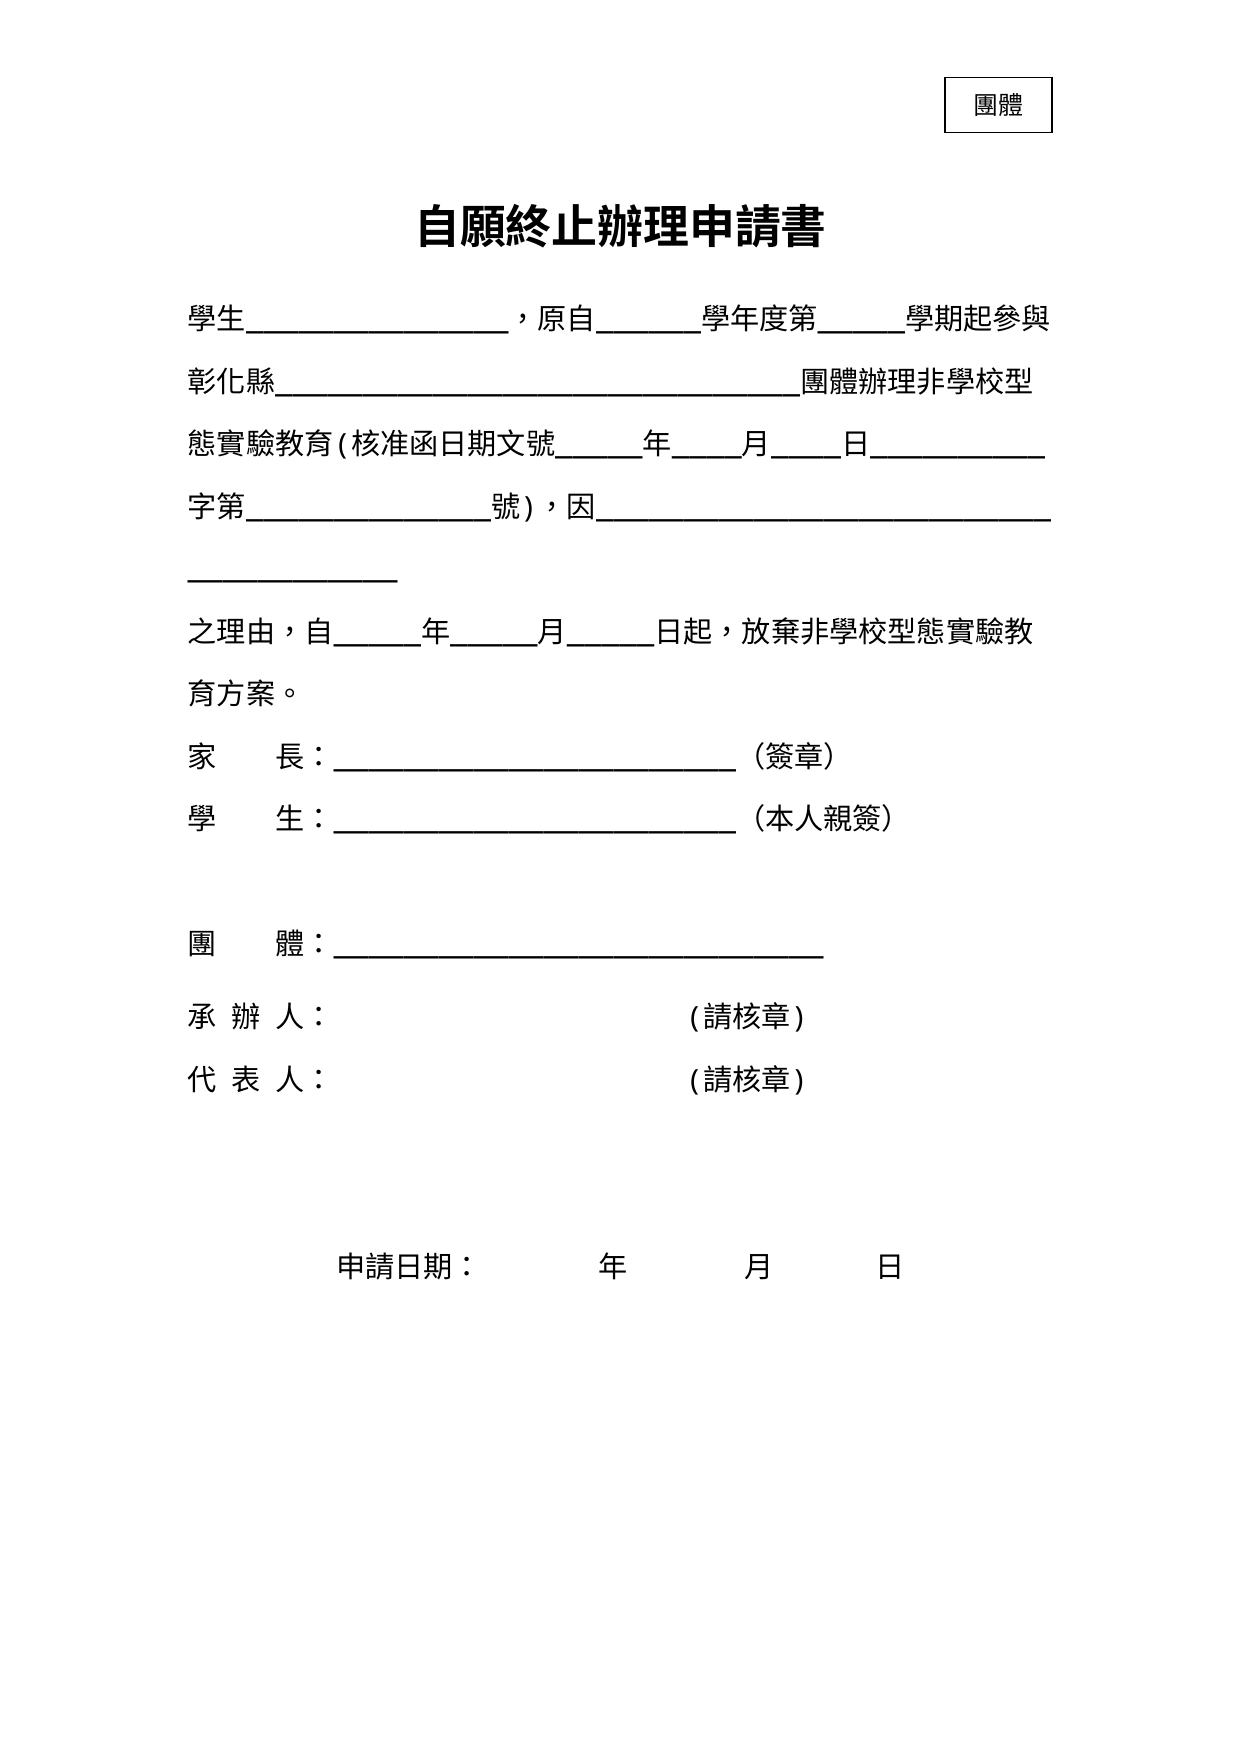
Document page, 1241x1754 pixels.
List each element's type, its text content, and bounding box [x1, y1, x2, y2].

text 代 表 人： (請核章) [187, 1036, 1053, 1098]
text 團 體：­­____________________________ [187, 900, 1053, 963]
text 學生­­­­­_______________，原自______學年度第_____學期起參與彰化縣­­­­­_______________­­­­­_______________團體辦理非學校型態實驗教育(核准函日期文號_____年____月____日__________字第______________號)，因­­­­­­­­­­­­­­­______________________________________ [187, 275, 1053, 588]
text 團體 [961, 86, 1036, 122]
text 家 長：_______________________（簽章） [187, 713, 1053, 775]
text 學 生：_______________________（本人親簽） [187, 775, 1053, 838]
text 承 辦 人： (請核章) [187, 973, 1053, 1036]
text 自願終止辦理申請書 [187, 150, 1053, 275]
text 之理由，自­­­­­­­­­­­­­­_____年_____月_____日起，放棄非學校型態實驗教育方案。 [187, 588, 1053, 713]
text [946, 78, 1051, 132]
text 申請日期： 年 月 日 [187, 1223, 1053, 1286]
